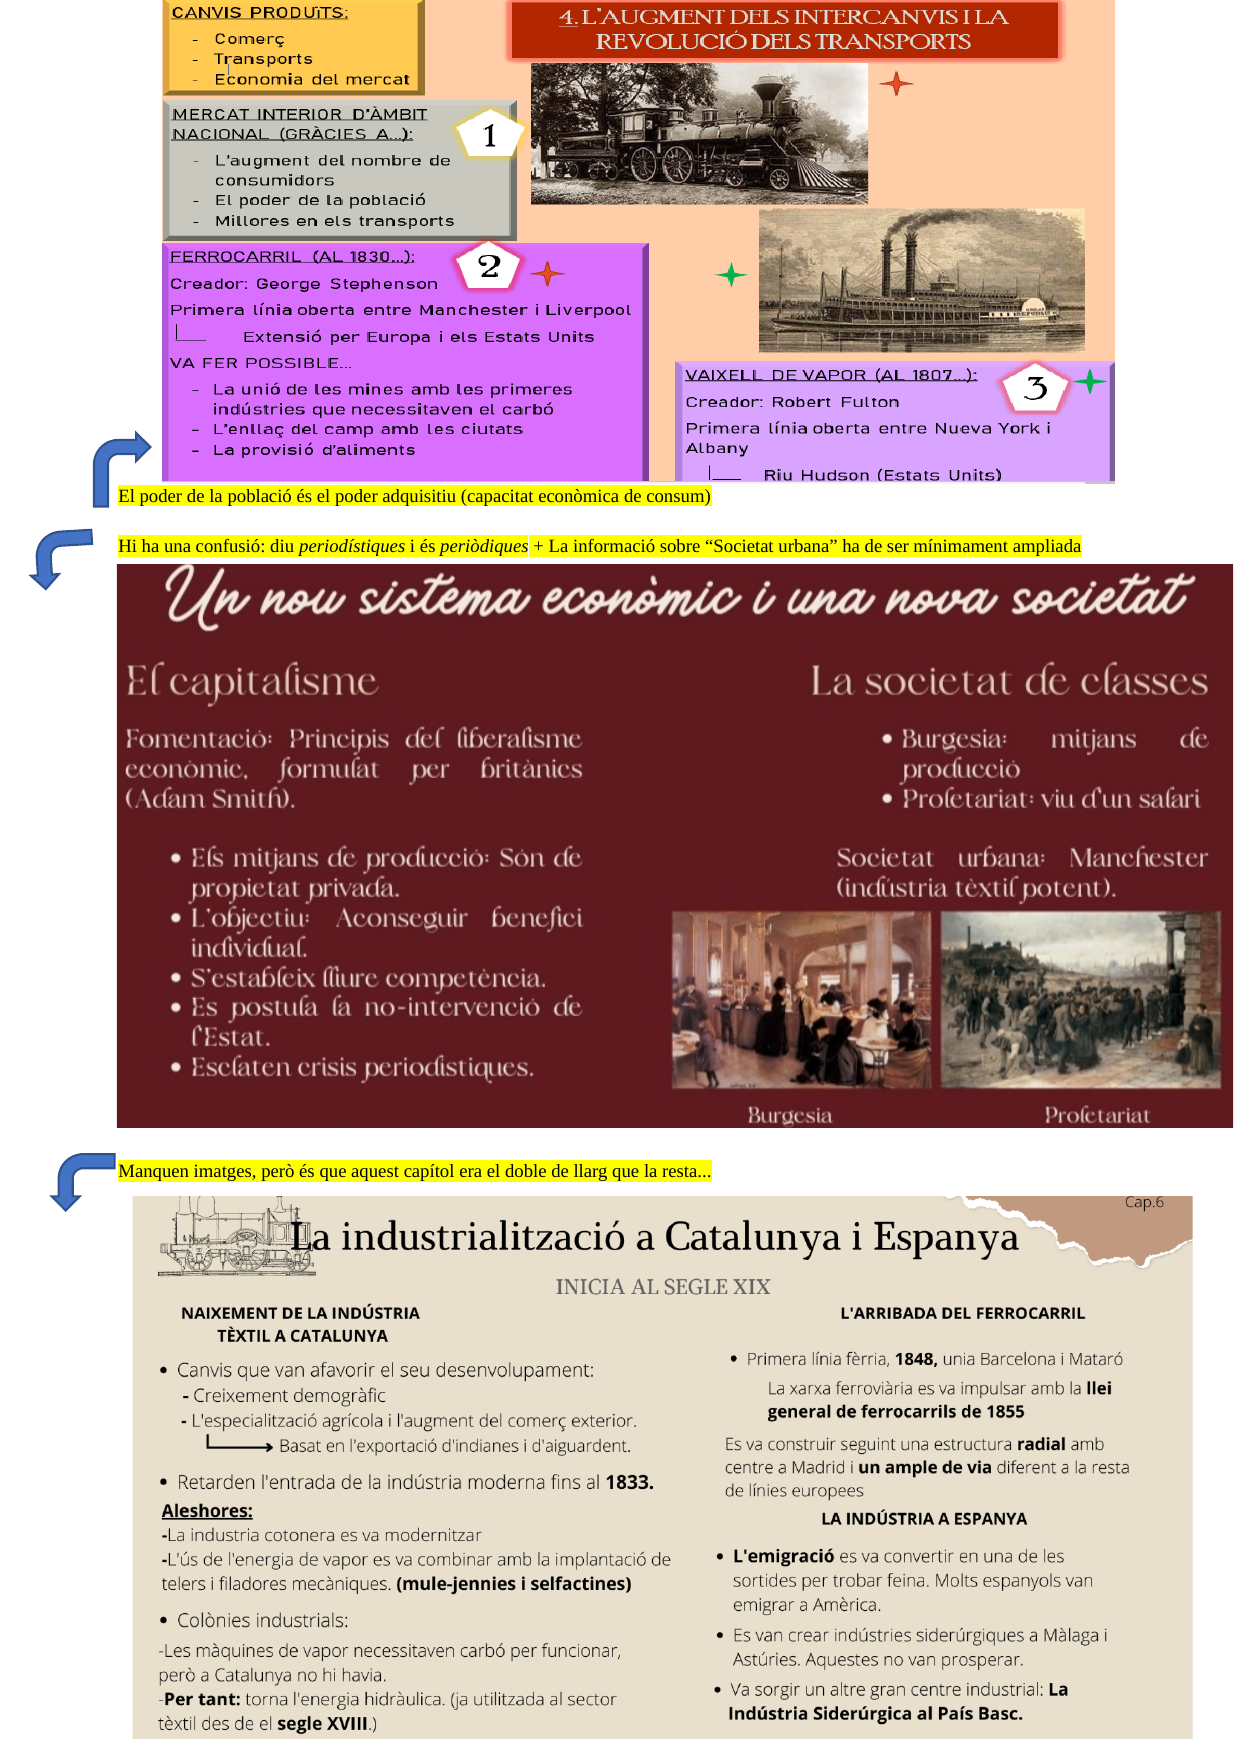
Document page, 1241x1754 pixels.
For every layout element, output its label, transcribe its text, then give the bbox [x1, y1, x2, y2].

text El poder de la població és el poder adquisitiu (capacitat econòmica de consum) [118, 485, 1122, 506]
text Manquen imatges, però és que aquest capítol era el doble de llarg que la resta... [118, 1160, 1122, 1182]
text Hi ha una confusió: diu periodístiques i és periòdiques + La informació sobre “Societat urbana” ha de ser mínimament ampliada [118, 535, 1122, 557]
